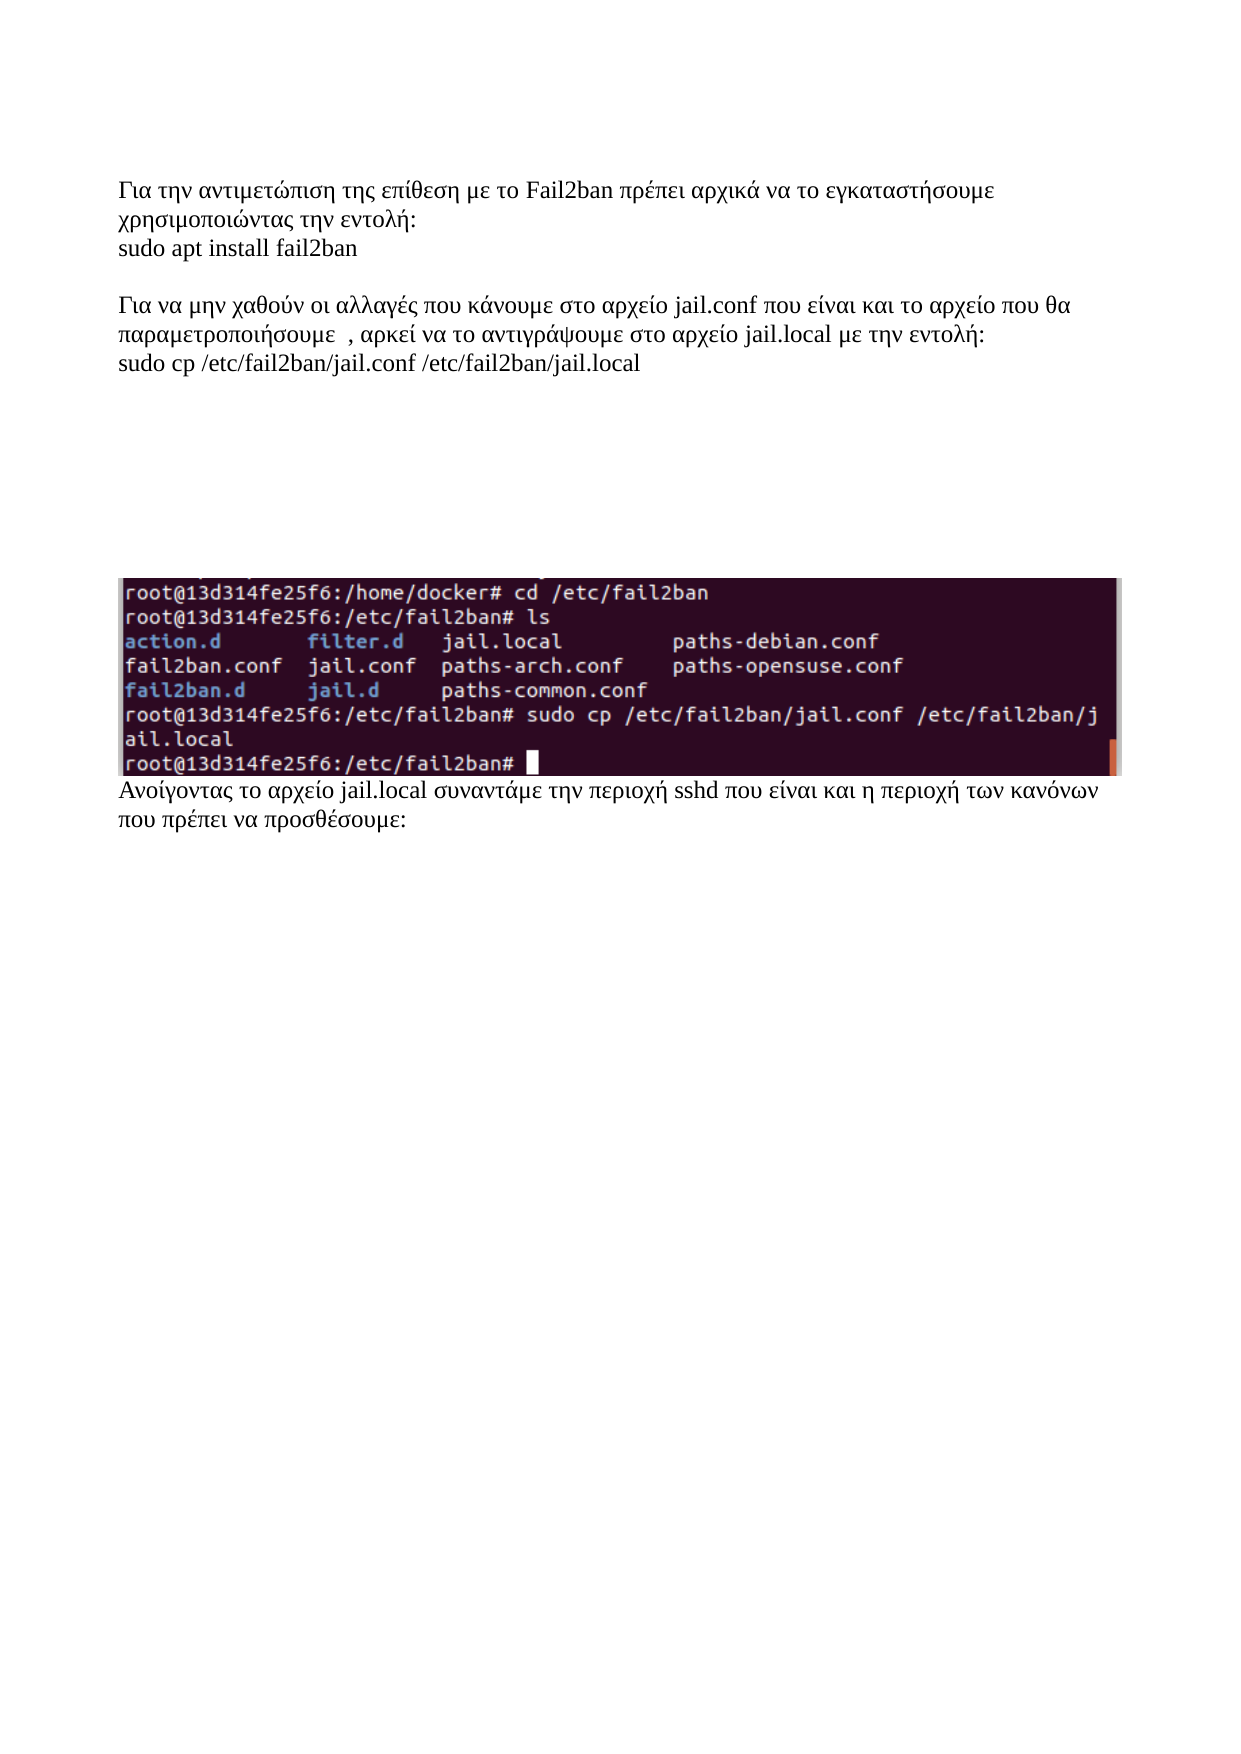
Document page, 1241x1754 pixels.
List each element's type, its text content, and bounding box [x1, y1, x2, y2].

picture [118, 578, 1122, 776]
text Ανοίγοντας το αρχείο jail.local συναντάμε την περιοχή sshd που είναι και η περιοχή των κανόνων που πρέπει να προσθέσουμε: [118, 776, 1122, 833]
text Για να μην χαθούν οι αλλαγές που κάνουμε στο αρχείο jail.conf που είναι και το αρχείο που θα παραμετροποιήσουμε , αρκεί να το αντιγράψουμε στο αρχείο jail.local με την εντολή: [118, 291, 1122, 348]
text sudo apt install fail2ban [118, 233, 1122, 262]
text Για την αντιμετώπιση της επίθεση με το Fail2ban πρέπει αρχικά να το εγκαταστήσουμε χρησιμοποιώντας την εντολή: [118, 176, 1122, 233]
text sudo cp /etc/fail2ban/jail.conf /etc/fail2ban/jail.local [118, 348, 1122, 377]
